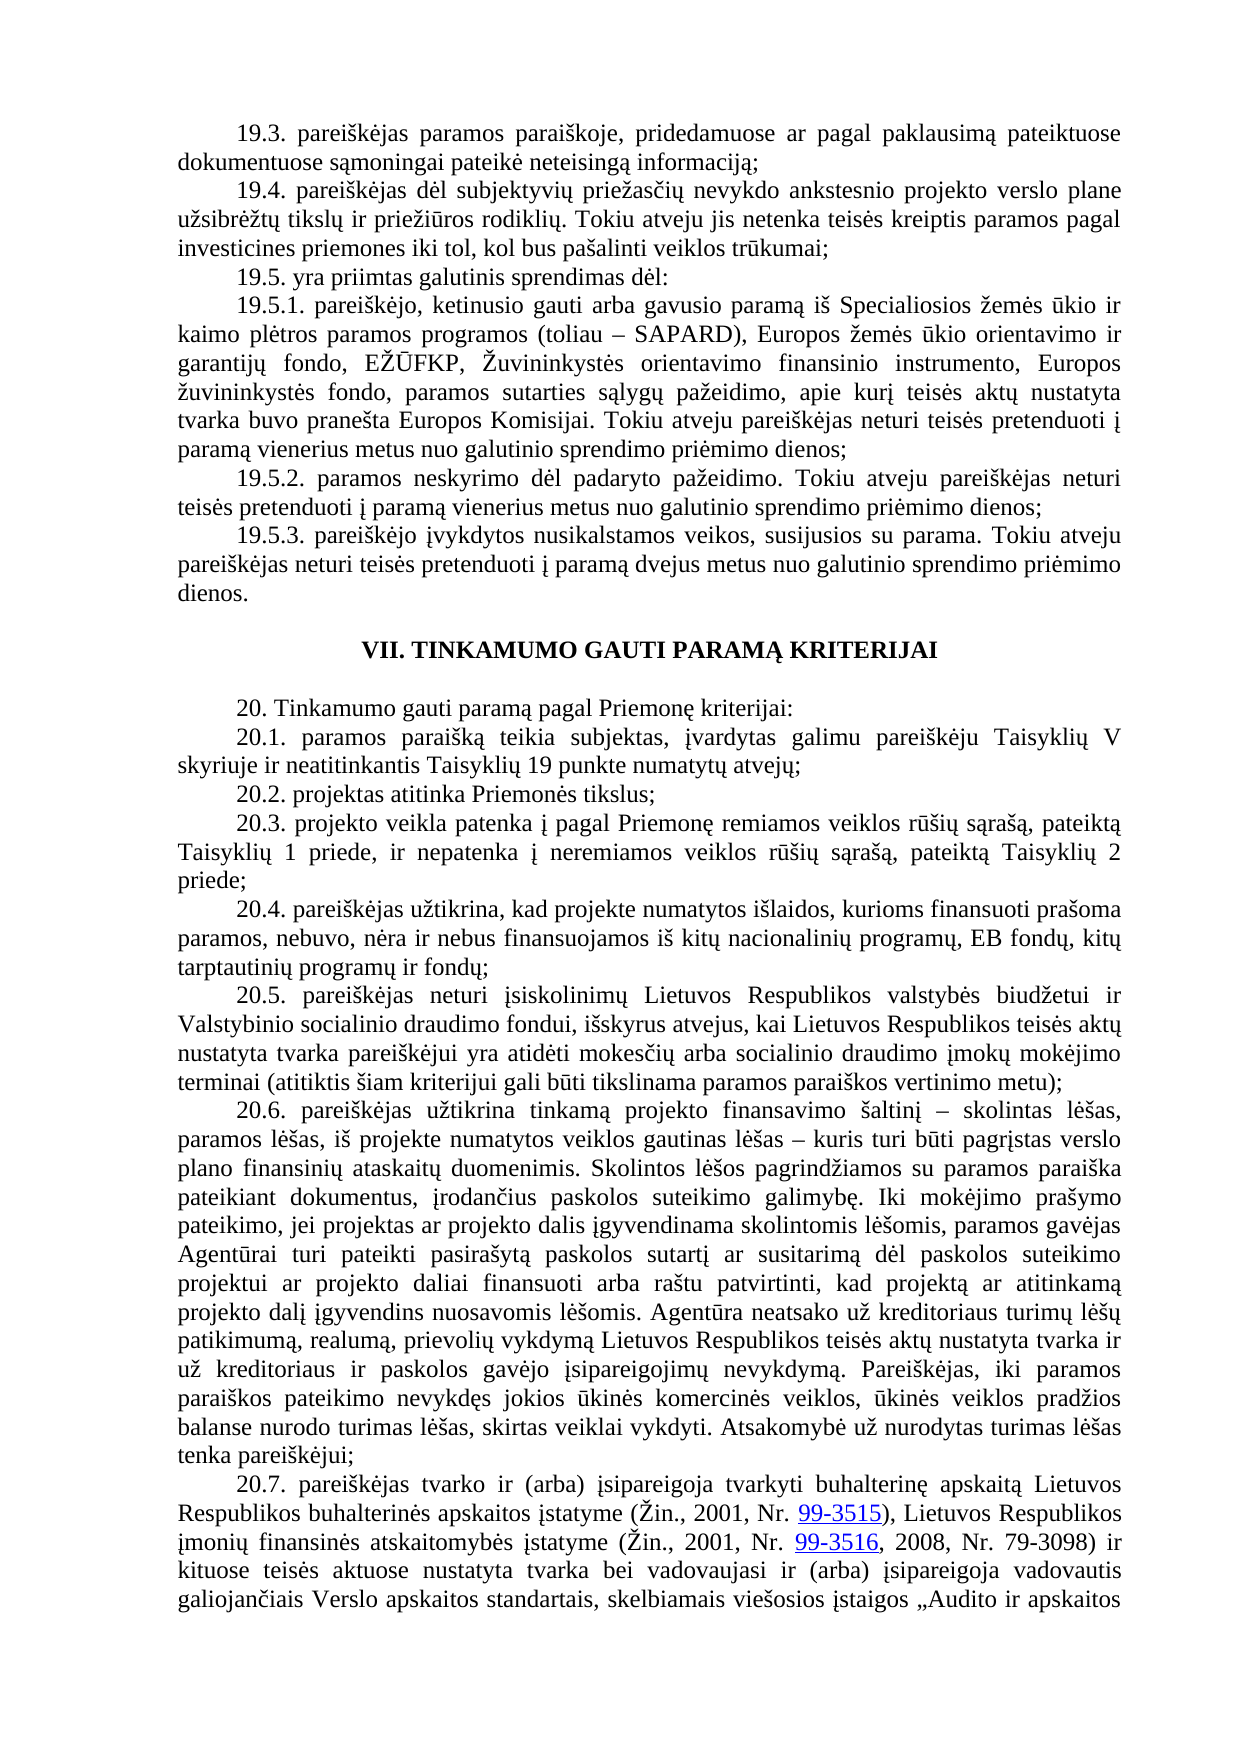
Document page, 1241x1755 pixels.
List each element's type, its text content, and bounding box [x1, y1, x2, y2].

text 19.5.1. pareiškėjo, ketinusio gauti arba gavusio paramą iš Specialiosios žemės ūkio ir kaimo plėtros paramos programos (toliau – SAPARD), Europos žemės ūkio orientavimo ir garantijų fondo, EŽŪFKP, Žuvininkystės orientavimo finansinio instrumento, Europos žuvininkystės fondo, paramos sutarties sąlygų pažeidimo, apie kurį teisės aktų nustatyta tvarka buvo pranešta Europos Komisijai. Tokiu atveju pareiškėjas neturi teisės pretenduoti į paramą vienerius metus nuo galutinio sprendimo priėmimo dienos; [177, 291, 1122, 463]
text 20.4. pareiškėjas užtikrina, kad projekte numatytos išlaidos, kurioms finansuoti prašoma paramos, nebuvo, nėra ir nebus finansuojamos iš kitų nacionalinių programų, EB fondų, kitų tarptautinių programų ir fondų; [177, 894, 1122, 981]
text 19.5.2. paramos neskyrimo dėl padaryto pažeidimo. Tokiu atveju pareiškėjas neturi teisės pretenduoti į paramą vienerius metus nuo galutinio sprendimo priėmimo dienos; [177, 463, 1122, 521]
text 20. Tinkamumo gauti paramą pagal Priemonę kriterijai: [177, 693, 1122, 722]
text VII. TINKAMUMO GAUTI PARAMĄ KRITERIJAI [177, 636, 1122, 664]
text 20.1. paramos paraišką teikia subjektas, įvardytas galimu pareiškėju Taisyklių V skyriuje ir neatitinkantis Taisyklių 19 punkte numatytų atvejų; [177, 722, 1122, 779]
text 20.5. pareiškėjas neturi įsiskolinimų Lietuvos Respublikos valstybės biudžetui ir Valstybinio socialinio draudimo fondui, išskyrus atvejus, kai Lietuvos Respublikos teisės aktų nustatyta tvarka pareiškėjui yra atidėti mokesčių arba socialinio draudimo įmokų mokėjimo terminai (atitiktis šiam kriterijui gali būti tikslinama paramos paraiškos vertinimo metu); [177, 981, 1122, 1096]
text 19.5. yra priimtas galutinis sprendimas dėl: [177, 262, 1122, 291]
text 19.4. pareiškėjas dėl subjektyvių priežasčių nevykdo ankstesnio projekto verslo plane užsibrėžtų tikslų ir priežiūros rodiklių. Tokiu atveju jis netenka teisės kreiptis paramos pagal investicines priemones iki tol, kol bus pašalinti veiklos trūkumai; [177, 176, 1122, 262]
text 20.2. projektas atitinka Priemonės tikslus; [177, 779, 1122, 808]
text 19.3. pareiškėjas paramos paraiškoje, pridedamuose ar pagal paklausimą pateiktuose dokumentuose sąmoningai pateikė neteisingą informaciją; [177, 118, 1122, 176]
text 20.3. projekto veikla patenka į pagal Priemonę remiamos veiklos rūšių sąrašą, pateiktą Taisyklių 1 priede, ir nepatenka į neremiamos veiklos rūšių sąrašą, pateiktą Taisyklių 2 priede; [177, 808, 1122, 894]
text 20.6. pareiškėjas užtikrina tinkamą projekto finansavimo šaltinį – skolintas lėšas, paramos lėšas, iš projekte numatytos veiklos gautinas lėšas – kuris turi būti pagrįstas verslo plano finansinių ataskaitų duomenimis. Skolintos lėšos pagrindžiamos su paramos paraiška pateikiant dokumentus, įrodančius paskolos suteikimo galimybę. Iki mokėjimo prašymo pateikimo, jei projektas ar projekto dalis įgyvendinama skolintomis lėšomis, paramos gavėjas Agentūrai turi pateikti pasirašytą paskolos sutartį ar susitarimą dėl paskolos suteikimo projektui ar projekto daliai finansuoti arba raštu patvirtinti, kad projektą ar atitinkamą projekto dalį įgyvendins nuosavomis lėšomis. Agentūra neatsako už kreditoriaus turimų lėšų patikimumą, realumą, prievolių vykdymą Lietuvos Respublikos teisės aktų nustatyta tvarka ir už kreditoriaus ir paskolos gavėjo įsipareigojimų nevykdymą. Pareiškėjas, iki paramos paraiškos pateikimo nevykdęs jokios ūkinės komercinės veiklos, ūkinės veiklos pradžios balanse nurodo turimas lėšas, skirtas veiklai vykdyti. Atsakomybė už nurodytas turimas lėšas tenka pareiškėjui; [177, 1096, 1122, 1469]
text 20.7. pareiškėjas tvarko ir (arba) įsipareigoja tvarkyti buhalterinę apskaitą Lietuvos Respublikos buhalterinės apskaitos įstatyme (Žin., 2001, Nr. 99-3515), Lietuvos Respublikos įmonių finansinės atskaitomybės įstatyme (Žin., 2001, Nr. 99-3516, 2008, Nr. 79-3098) ir kituose teisės aktuose nustatyta tvarka bei vadovaujasi ir (arba) įsipareigoja vadovautis galiojančiais Verslo apskaitos standartais, skelbiamais viešosios įstaigos „Audito ir apskaitos [177, 1469, 1122, 1613]
text 19.5.3. pareiškėjo įvykdytos nusikalstamos veikos, susijusios su parama. Tokiu atveju pareiškėjas neturi teisės pretenduoti į paramą dvejus metus nuo galutinio sprendimo priėmimo dienos. [177, 521, 1122, 607]
